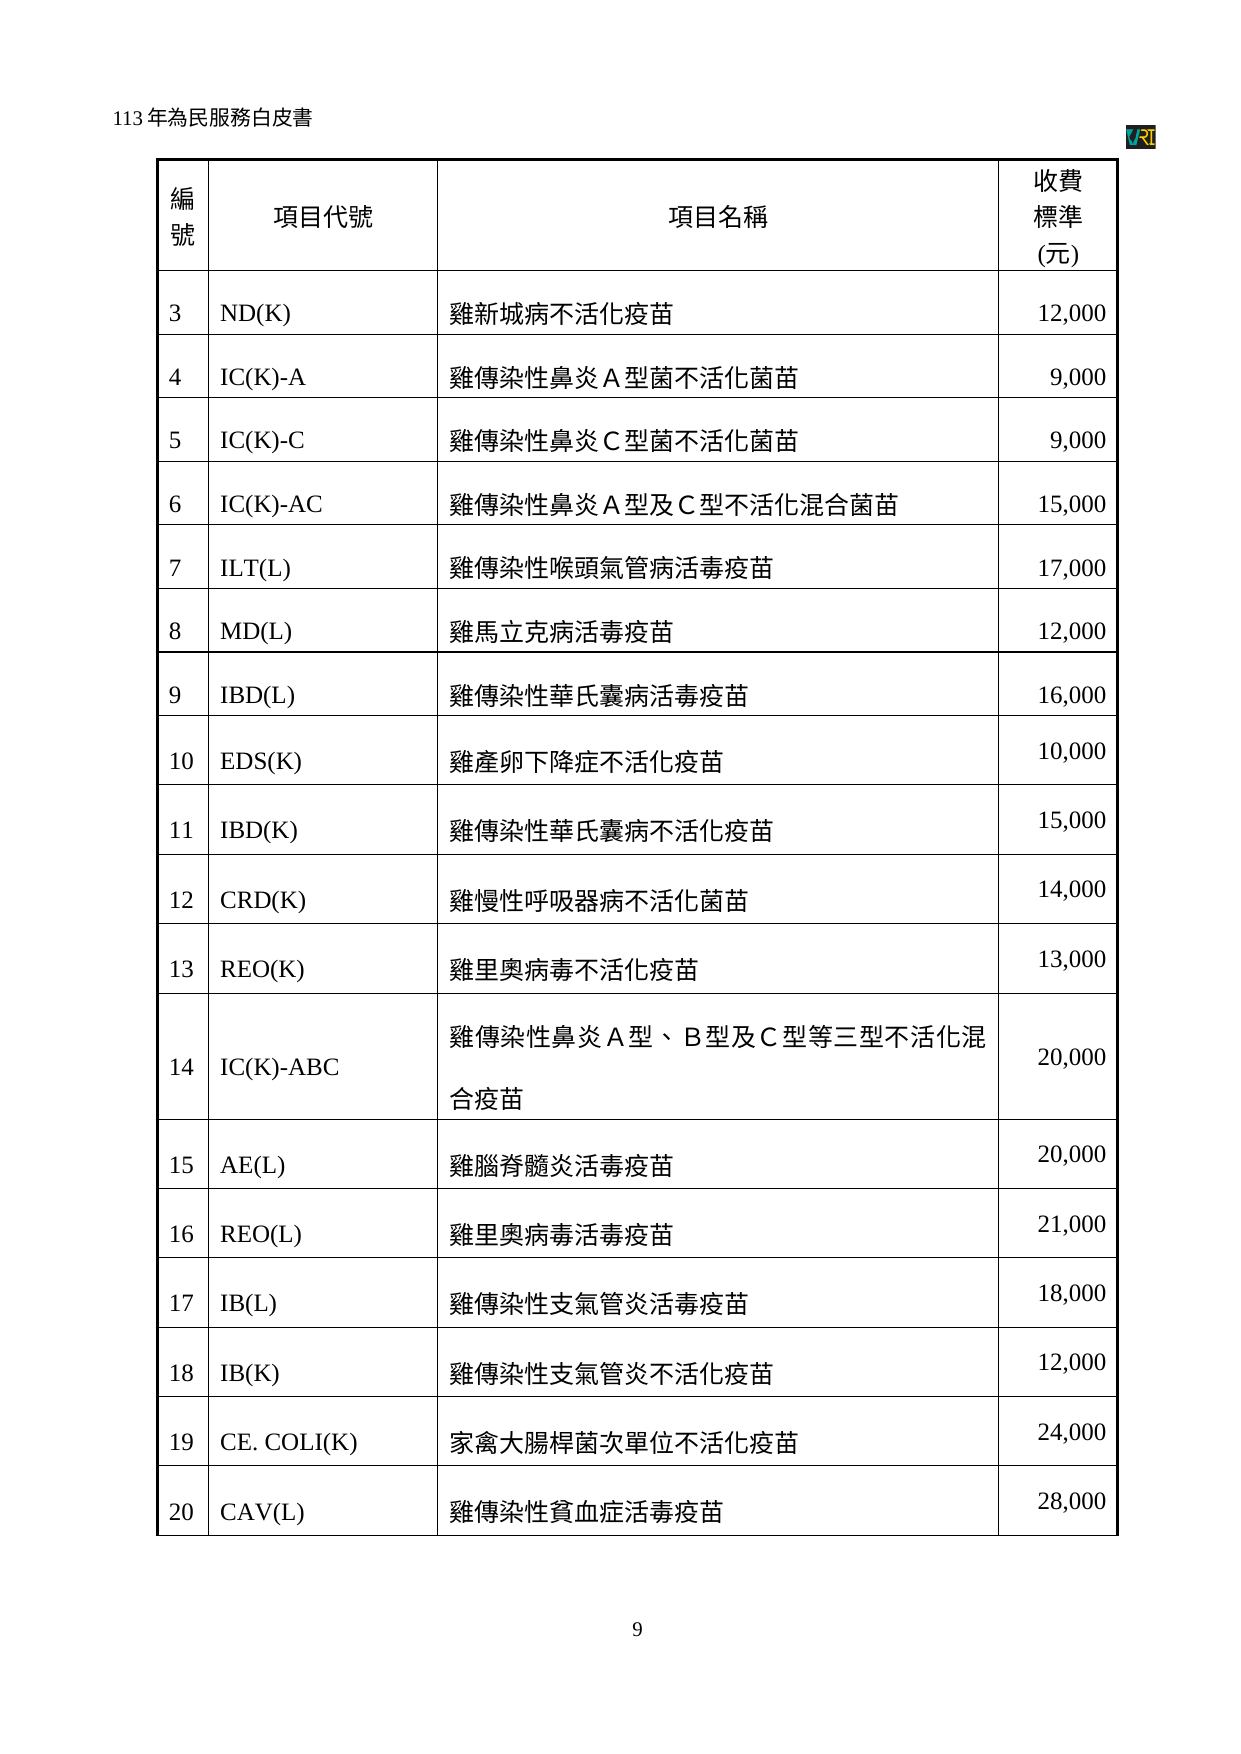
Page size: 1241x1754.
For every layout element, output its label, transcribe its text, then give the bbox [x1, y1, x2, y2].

table_cell 雞傳染性喉頭氣管病活毒疫苗 [438, 525, 998, 588]
table_cell 16,000 [999, 653, 1116, 715]
table_cell 21,000 [999, 1189, 1116, 1257]
table_cell 雞傳染性支氣管炎活毒疫苗 [438, 1258, 998, 1327]
table_cell 15,000 [999, 785, 1116, 854]
table_cell 家禽大腸桿菌次單位不活化疫苗 [438, 1397, 998, 1465]
table_cell REO(L) [209, 1189, 437, 1257]
table_cell MD(L) [209, 589, 437, 651]
table_cell 20,000 [999, 1120, 1116, 1188]
table_cell 10,000 [999, 716, 1116, 784]
table_header 項目代號 [209, 161, 437, 270]
table_cell 雞馬立克病活毒疫苗 [438, 589, 998, 651]
table_cell 雞傳染性鼻炎Ａ型菌不活化菌苗 [438, 335, 998, 397]
table_cell 雞傳染性貧血症活毒疫苗 [438, 1466, 998, 1535]
table_cell 雞傳染性鼻炎Ａ型及Ｃ型不活化混合菌苗 [438, 462, 998, 524]
table_cell IBD(L) [209, 653, 437, 715]
table_cell 13 [159, 924, 208, 992]
table_cell 9,000 [999, 335, 1116, 397]
table_cell 雞傳染性支氣管炎不活化疫苗 [438, 1328, 998, 1396]
table_cell 12,000 [999, 1328, 1116, 1396]
table_cell 28,000 [999, 1466, 1116, 1535]
table_cell IC(K)-AC [209, 462, 437, 524]
table_cell 12,000 [999, 271, 1116, 334]
table_cell 4 [159, 335, 208, 397]
table_cell IBD(K) [209, 785, 437, 854]
table_header 收費 標準 (元) [999, 161, 1116, 270]
table_cell 6 [159, 462, 208, 524]
table_cell 20 [159, 1466, 208, 1535]
table_cell 12 [159, 855, 208, 923]
table_cell 17,000 [999, 525, 1116, 588]
table_cell 18 [159, 1328, 208, 1396]
table_cell 雞里奧病毒活毒疫苗 [438, 1189, 998, 1257]
table_cell 雞慢性呼吸器病不活化菌苗 [438, 855, 998, 923]
table_cell IC(K)-A [209, 335, 437, 397]
table_cell 15 [159, 1120, 208, 1188]
table_cell CRD(K) [209, 855, 437, 923]
table_cell CE. COLI(K) [209, 1397, 437, 1465]
table_cell 13,000 [999, 924, 1116, 992]
table_cell 雞傳染性華氏囊病不活化疫苗 [438, 785, 998, 854]
table_header 編號 [159, 161, 208, 270]
table_cell 19 [159, 1397, 208, 1465]
table_cell CAV(L) [209, 1466, 437, 1535]
table_cell IB(L) [209, 1258, 437, 1327]
table_cell 5 [159, 398, 208, 461]
table_cell ND(K) [209, 271, 437, 334]
table_cell 17 [159, 1258, 208, 1327]
table_cell 15,000 [999, 462, 1116, 524]
table_cell 24,000 [999, 1397, 1116, 1465]
table_header 項目名稱 [438, 161, 998, 270]
table_cell 9 [159, 653, 208, 715]
table_cell 雞里奧病毒不活化疫苗 [438, 924, 998, 992]
table_cell 14,000 [999, 855, 1116, 923]
table_cell 9,000 [999, 398, 1116, 461]
table_cell 3 [159, 271, 208, 334]
table_cell 10 [159, 716, 208, 784]
table_cell 16 [159, 1189, 208, 1257]
table_cell 20,000 [999, 994, 1116, 1118]
table_cell IB(K) [209, 1328, 437, 1396]
table_cell 7 [159, 525, 208, 588]
table_cell IC(K)-C [209, 398, 437, 461]
table_cell 14 [159, 994, 208, 1118]
table_cell AE(L) [209, 1120, 437, 1188]
table_cell 雞傳染性鼻炎Ｃ型菌不活化菌苗 [438, 398, 998, 461]
table_cell REO(K) [209, 924, 437, 992]
table_cell 11 [159, 785, 208, 854]
table_cell 18,000 [999, 1258, 1116, 1327]
table_cell 雞產卵下降症不活化疫苗 [438, 716, 998, 784]
table_cell ILT(L) [209, 525, 437, 588]
table_cell EDS(K) [209, 716, 437, 784]
table_cell 雞傳染性華氏囊病活毒疫苗 [438, 653, 998, 715]
table_cell 雞腦脊髓炎活毒疫苗 [438, 1120, 998, 1188]
table_cell 12,000 [999, 589, 1116, 651]
table_cell 8 [159, 589, 208, 651]
table_cell 雞傳染性鼻炎Ａ型、Ｂ型及Ｃ型等三型不活化混合疫苗 [438, 994, 998, 1118]
table_cell 雞新城病不活化疫苗 [438, 271, 998, 334]
table_cell IC(K)-ABC [209, 994, 437, 1118]
